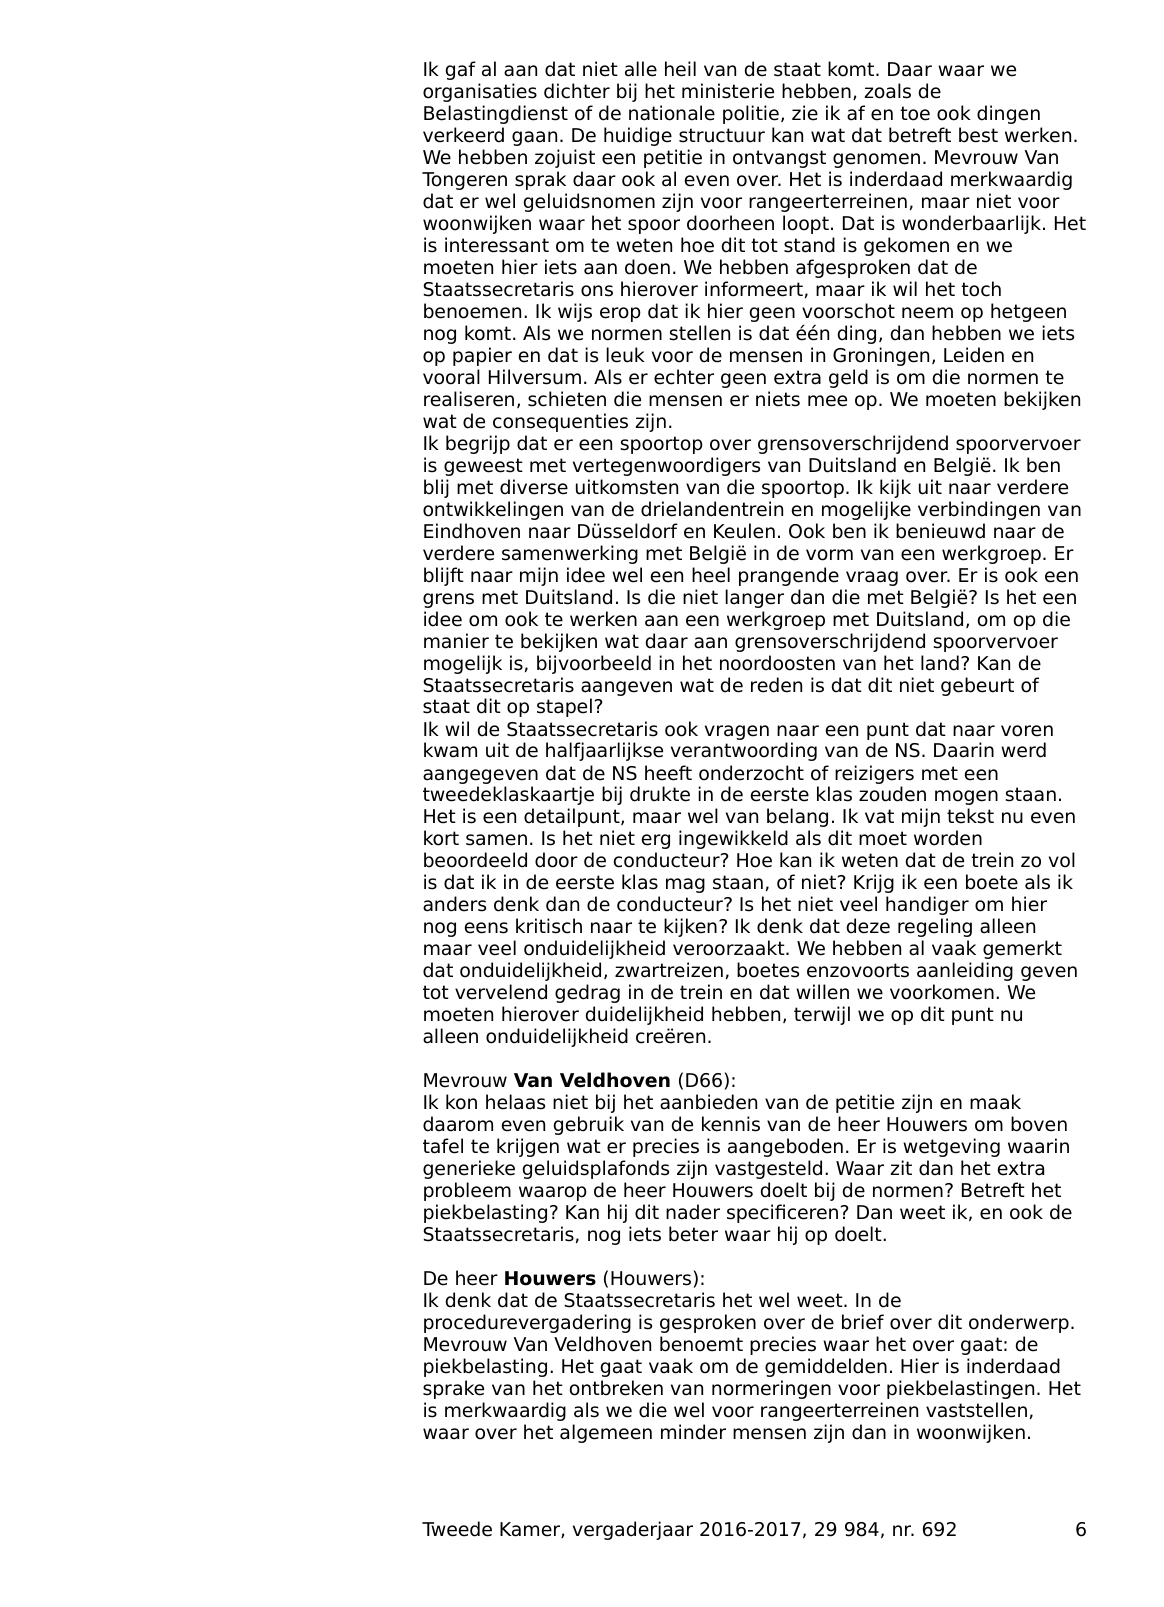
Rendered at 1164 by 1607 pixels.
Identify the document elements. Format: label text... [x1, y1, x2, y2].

text Ik wil de Staatssecretaris ook vragen naar een punt dat naar voren kwam uit de halfjaarlijkse verantwoording van de NS. Daarin werd aangegeven dat de NS heeft onderzocht of reizigers met een tweedeklaskaartje bij drukte in de eerste klas zouden mogen staan. Het is een detailpunt, maar wel van belang. Ik vat mijn tekst nu even kort samen. Is het niet erg ingewikkeld als dit moet worden beoordeeld door de conducteur? Hoe kan ik weten dat de trein zo vol is dat ik in de eerste klas mag staan, of niet? Krijg ik een boete als ik anders denk dan de conducteur? Is het niet veel handiger om hier nog eens kritisch naar te kijken? Ik denk dat deze regeling alleen maar veel onduidelijkheid veroorzaakt. We hebben al vaak gemerkt dat onduidelijkheid, zwartreizen, boetes enzovoorts aanleiding geven tot vervelend gedrag in de trein en dat willen we voorkomen. We moeten hierover duidelijkheid hebben, terwijl we op dit punt nu alleen onduidelijkheid creëren. [422, 718, 1087, 1048]
text Ik denk dat de Staatssecretaris het wel weet. In de procedurevergadering is gesproken over de brief over dit onderwerp. Mevrouw Van Veldhoven benoemt precies waar het over gaat: de piekbelasting. Het gaat vaak om de gemiddelden. Hier is inderdaad sprake van het ontbreken van normeringen voor piekbelastingen. Het is merkwaardig als we die wel voor rangeerterreinen vaststellen, waar over het algemeen minder mensen zijn dan in woonwijken. [422, 1290, 1087, 1444]
text De heer Houwers (Houwers): [422, 1268, 1087, 1290]
text Mevrouw Van Veldhoven (D66): [422, 1070, 1087, 1092]
text We hebben zojuist een petitie in ontvangst genomen. Mevrouw Van Tongeren sprak daar ook al even over. Het is inderdaad merkwaardig dat er wel geluidsnomen zijn voor rangeerterreinen, maar niet voor woonwijken waar het spoor doorheen loopt. Dat is wonderbaarlijk. Het is interessant om te weten hoe dit tot stand is gekomen en we moeten hier iets aan doen. We hebben afgesproken dat de Staatssecretaris ons hierover informeert, maar ik wil het toch benoemen. Ik wijs erop dat ik hier geen voorschot neem op hetgeen nog komt. Als we normen stellen is dat één ding, dan hebben we iets op papier en dat is leuk voor de mensen in Groningen, Leiden en vooral Hilversum. Als er echter geen extra geld is om die normen te realiseren, schieten die mensen er niets mee op. We moeten bekijken wat de consequenties zijn. [422, 147, 1087, 433]
text Ik begrijp dat er een spoortop over grensoverschrijdend spoorvervoer is geweest met vertegenwoordigers van Duitsland en België. Ik ben blij met diverse uitkomsten van die spoortop. Ik kijk uit naar verdere ontwikkelingen van de drielandentrein en mogelijke verbindingen van Eindhoven naar Düsseldorf en Keulen. Ook ben ik benieuwd naar de verdere samenwerking met België in de vorm van een werkgroep. Er blijft naar mijn idee wel een heel prangende vraag over. Er is ook een grens met Duitsland. Is die niet langer dan die met België? Is het een idee om ook te werken aan een werkgroep met Duitsland, om op die manier te bekijken wat daar aan grensoverschrijdend spoorvervoer mogelijk is, bijvoorbeeld in het noordoosten van het land? Kan de Staatssecretaris aangeven wat de reden is dat dit niet gebeurt of staat dit op stapel? [422, 433, 1087, 718]
text Ik kon helaas niet bij het aanbieden van de petitie zijn en maak daarom even gebruik van de kennis van de heer Houwers om boven tafel te krijgen wat er precies is aangeboden. Er is wetgeving waarin generieke geluidsplafonds zijn vastgesteld. Waar zit dan het extra probleem waarop de heer Houwers doelt bij de normen? Betreft het piekbelasting? Kan hij dit nader specificeren? Dan weet ik, en ook de Staatssecretaris, nog iets beter waar hij op doelt. [422, 1092, 1087, 1246]
text Ik gaf al aan dat niet alle heil van de staat komt. Daar waar we organisaties dichter bij het ministerie hebben, zoals de Belastingdienst of de nationale politie, zie ik af en toe ook dingen verkeerd gaan. De huidige structuur kan wat dat betreft best werken. [422, 59, 1087, 147]
